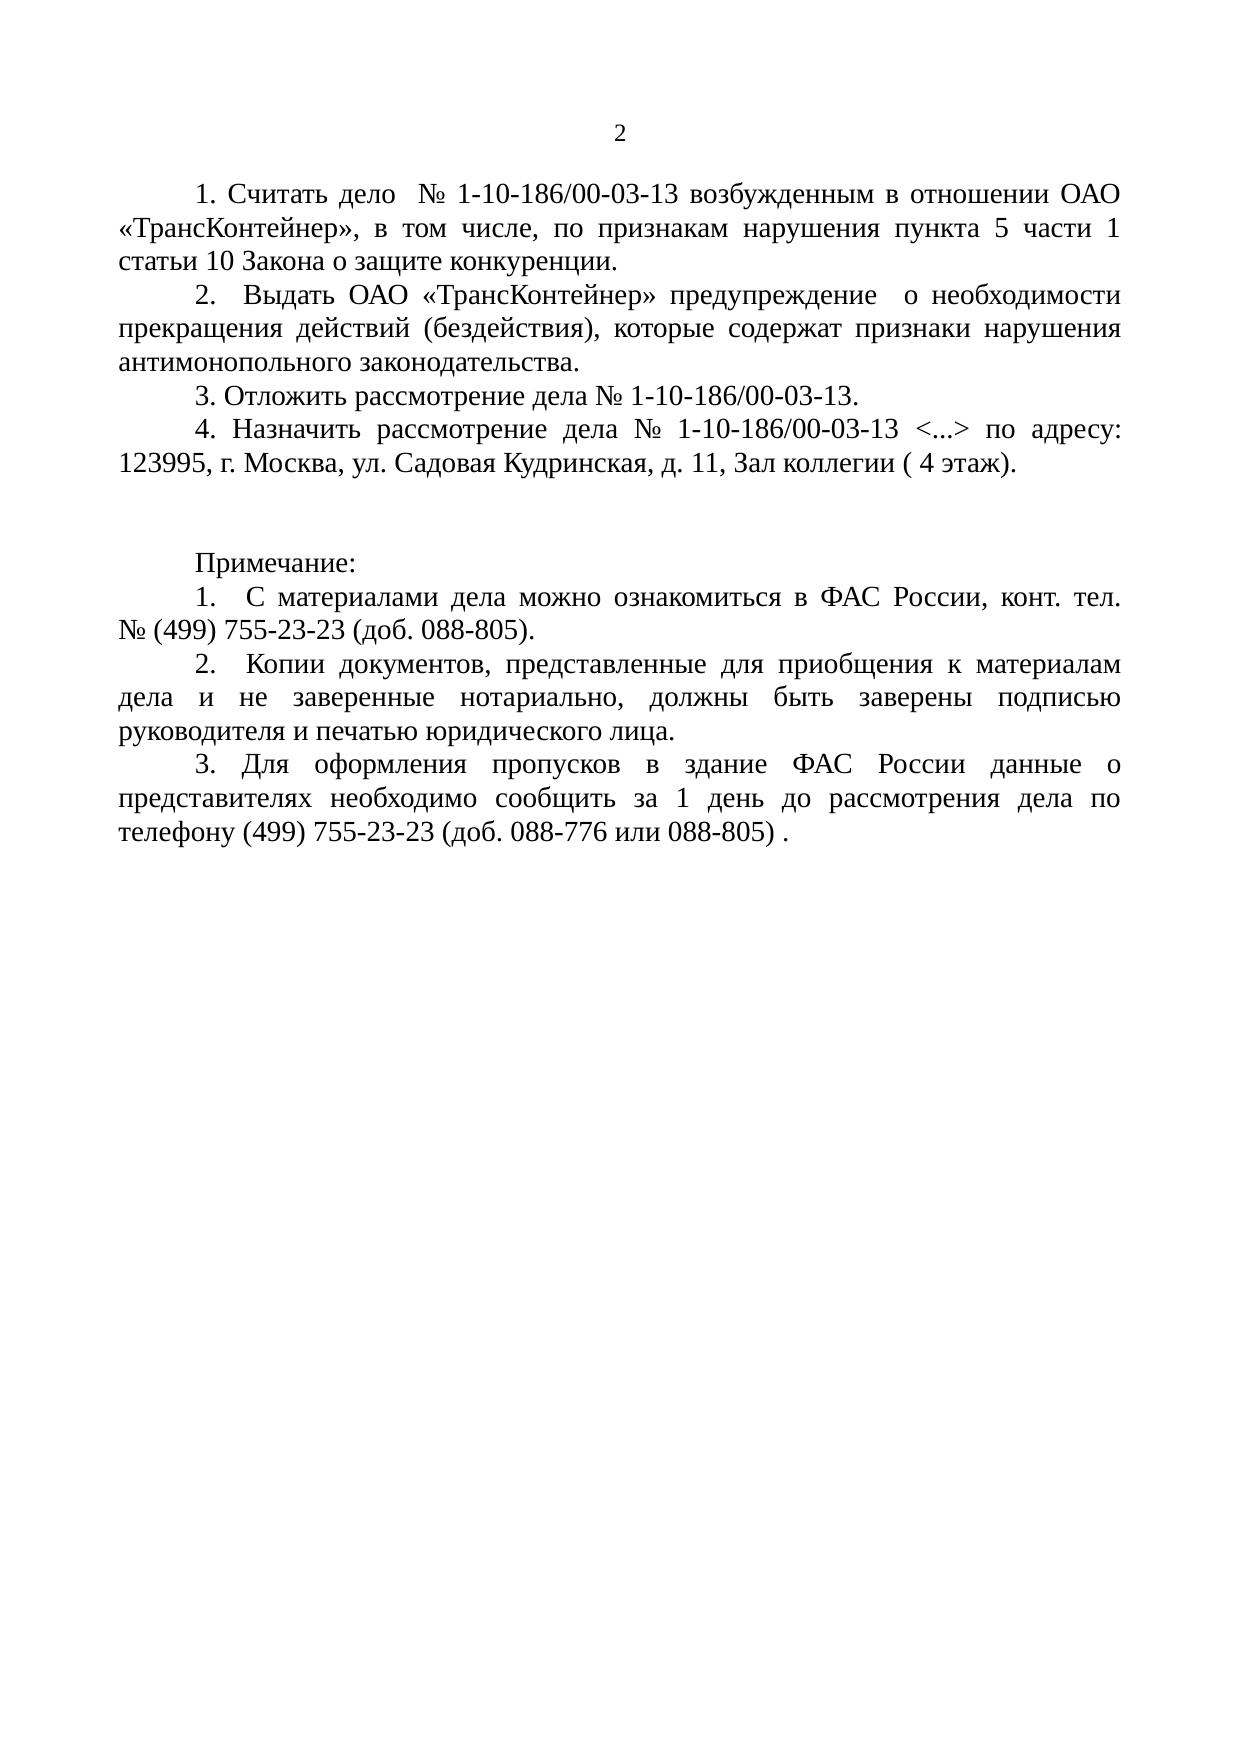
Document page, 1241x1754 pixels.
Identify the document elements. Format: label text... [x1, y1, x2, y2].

text 3. Отложить рассмотрение дела № 1-10-186/00-03-13. [118, 378, 1122, 411]
text 2. Выдать ОАО «ТрансКонтейнер» предупреждение о необходимости прекращения действий (бездействия), которые содержат признаки нарушения антимонопольного законодательства. [118, 277, 1122, 378]
text 1. С материалами дела можно ознакомиться в ФАС России, конт. тел. № (499) 755-23-23 (доб. 088-805). [118, 579, 1122, 646]
text 2. Копии документов, представленные для приобщения к материалам дела и не заверенные нотариально, должны быть заверены подписью руководителя и печатью юридического лица. [118, 646, 1122, 747]
text 4. Назначить рассмотрение дела № 1-10-186/00-03-13 <...> по адресу: 123995, г. Москва, ул. Садовая Кудринская, д. 11, Зал коллегии ( 4 этаж). [118, 411, 1122, 478]
text 1. Считать дело № 1-10-186/00-03-13 возбужденным в отношении ОАО «ТрансКонтейнер», в том числе, по признакам нарушения пункта 5 части 1 статьи 10 Закона о защите конкуренции. [118, 176, 1122, 277]
text Примечание: [118, 545, 1122, 579]
text 3. Для оформления пропусков в здание ФАС России данные о представителях необходимо сообщить за 1 день до рассмотрения дела по телефону (499) 755-23-23 (доб. 088-776 или 088-805) . [118, 747, 1122, 847]
